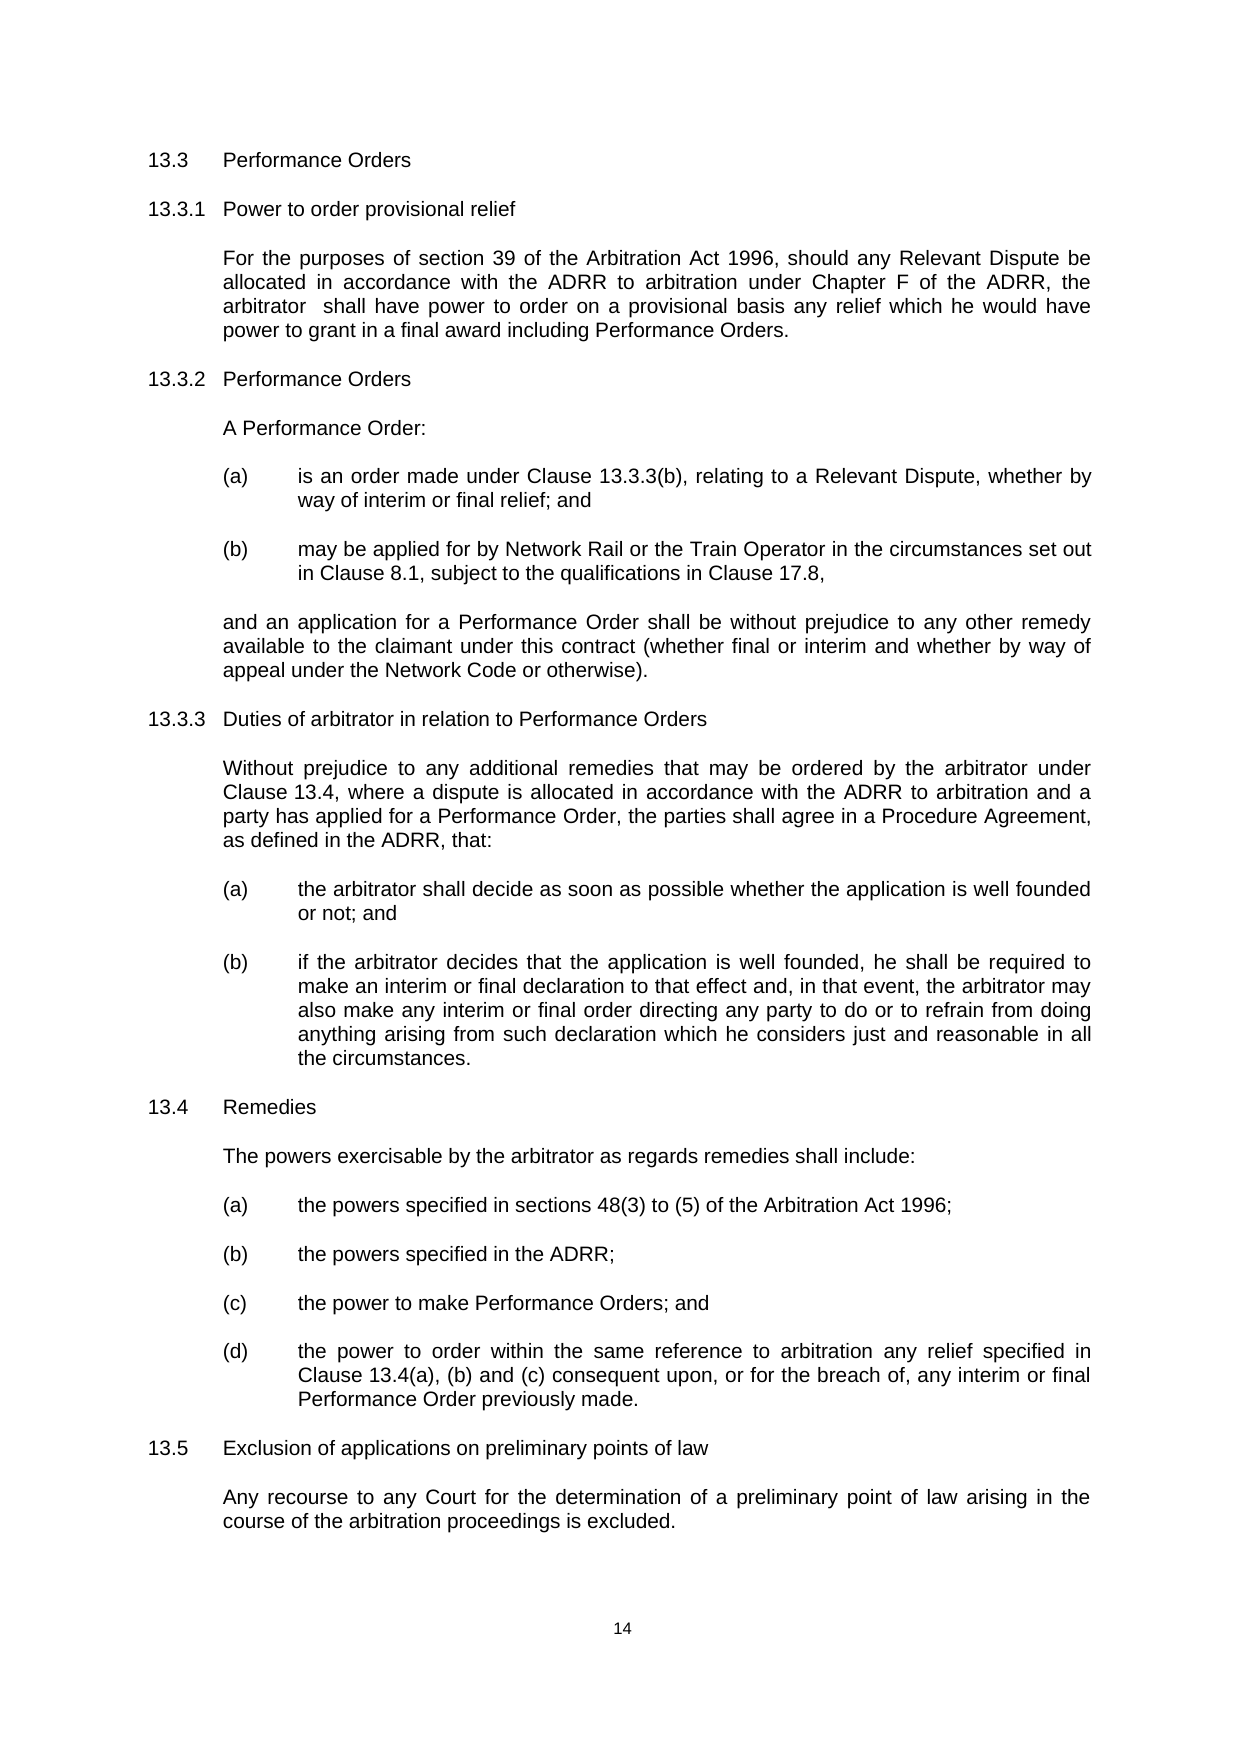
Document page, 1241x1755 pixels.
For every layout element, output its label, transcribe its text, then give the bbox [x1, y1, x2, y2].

subtitle the powers specified in the ADRR; [223, 1241, 1093, 1265]
subtitle may be applied for by Network Rail or the Train Operator in the circumstances set out in Clause 8.1, subject to the qualifications in Clause 17.8, [223, 537, 1093, 585]
subtitle the power to order within the same reference to arbitration any relief specified in Clause 13.4(a), (b) and (c) consequent upon, or for the breach of, any interim or final Performance Order previously made. [223, 1339, 1093, 1411]
text A Performance Order: [223, 415, 1093, 439]
subtitle the arbitrator shall decide as soon as possible whether the application is well founded or not; and [223, 877, 1093, 925]
text Without prejudice to any additional remedies that may be ordered by the arbitrator under Clause 13.4, where a dispute is allocated in accordance with the ADRR to arbitration and a party has applied for a Performance Order, the parties shall agree in a Procedure Agreement, as defined in the ADRR, that: [223, 756, 1093, 852]
text The powers exercisable by the arbitrator as regards remedies shall include: [223, 1143, 1093, 1167]
subtitle is an order made under Clause 13.3.3(b), relating to a Relevant Dispute, whether by way of interim or final relief; and [223, 464, 1093, 512]
subtitle the power to make Performance Orders; and [223, 1290, 1093, 1314]
text and an application for a Performance Order shall be without prejudice to any other remedy available to the claimant under this contract (whether final or interim and whether by way of appeal under the Network Code or otherwise). [223, 610, 1093, 682]
subtitle if the arbitrator decides that the application is well founded, he shall be required to make an interim or final declaration to that effect and, in that event, the arbitrator may also make any interim or final order directing any party to do or to refrain from doing anything arising from such declaration which he considers just and reasonable in all the circumstances. [223, 950, 1093, 1069]
subtitle Power to order provisional relief [148, 197, 1093, 221]
text Any recourse to any Court for the determination of a preliminary point of law arising in the course of the arbitration proceedings is excluded. [223, 1485, 1093, 1533]
subtitle Performance Orders [148, 148, 1093, 172]
text For the purposes of section 39 of the Arbitration Act 1996, should any Relevant Dispute be allocated in accordance with the ADRR to arbitration under Chapter F of the ADRR, the arbitrator shall have power to order on a provisional basis any relief which he would have power to grant in a final award including Performance Orders. [223, 246, 1093, 341]
subtitle Duties of arbitrator in relation to Performance Orders [148, 707, 1093, 731]
subtitle Performance Orders [148, 366, 1093, 390]
subtitle Remedies [148, 1094, 1093, 1118]
subtitle the powers specified in sections 48(3) to (5) of the Arbitration Act 1996; [223, 1192, 1093, 1216]
subtitle Exclusion of applications on preliminary points of law [148, 1436, 1093, 1460]
